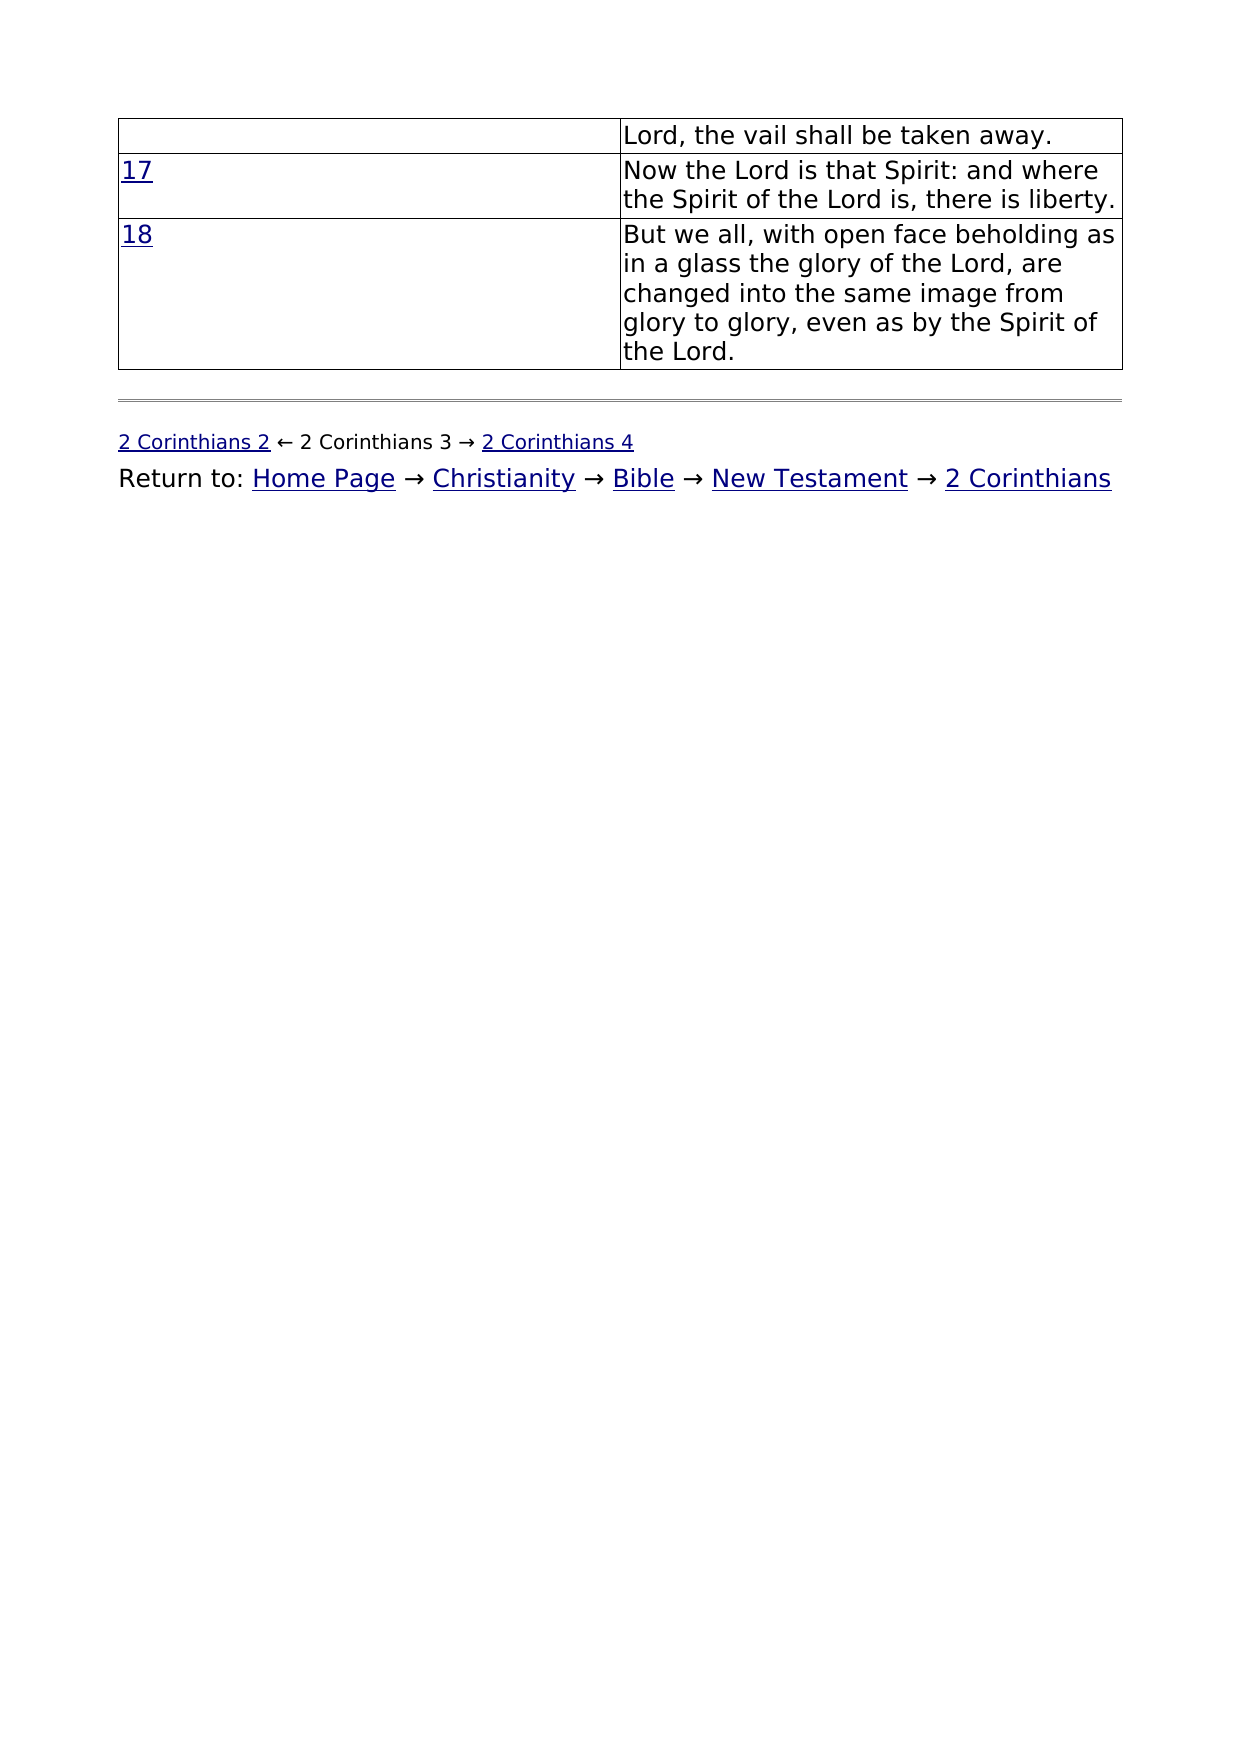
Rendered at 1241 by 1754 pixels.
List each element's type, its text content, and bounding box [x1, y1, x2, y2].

table_cell 18 [119, 219, 620, 369]
table_cell 17 [119, 154, 620, 217]
table_cell [119, 119, 620, 153]
table_cell Now the Lord is that Spirit: and where the Spirit of the Lord is, there is liberty. [621, 154, 1122, 217]
text 2 Corinthians 2 ← 2 Corinthians 3 → 2 Corinthians 4 [118, 431, 1122, 464]
text Return to: Home Page → Christianity → Bible → New Testament → 2 Corinthians [118, 464, 1122, 494]
table_cell Lord, the vail shall be taken away. [621, 119, 1122, 153]
table_cell But we all, with open face beholding as in a glass the glory of the Lord, are changed into the same image from glory to glory, even as by the Spirit of the Lord. [621, 219, 1122, 369]
